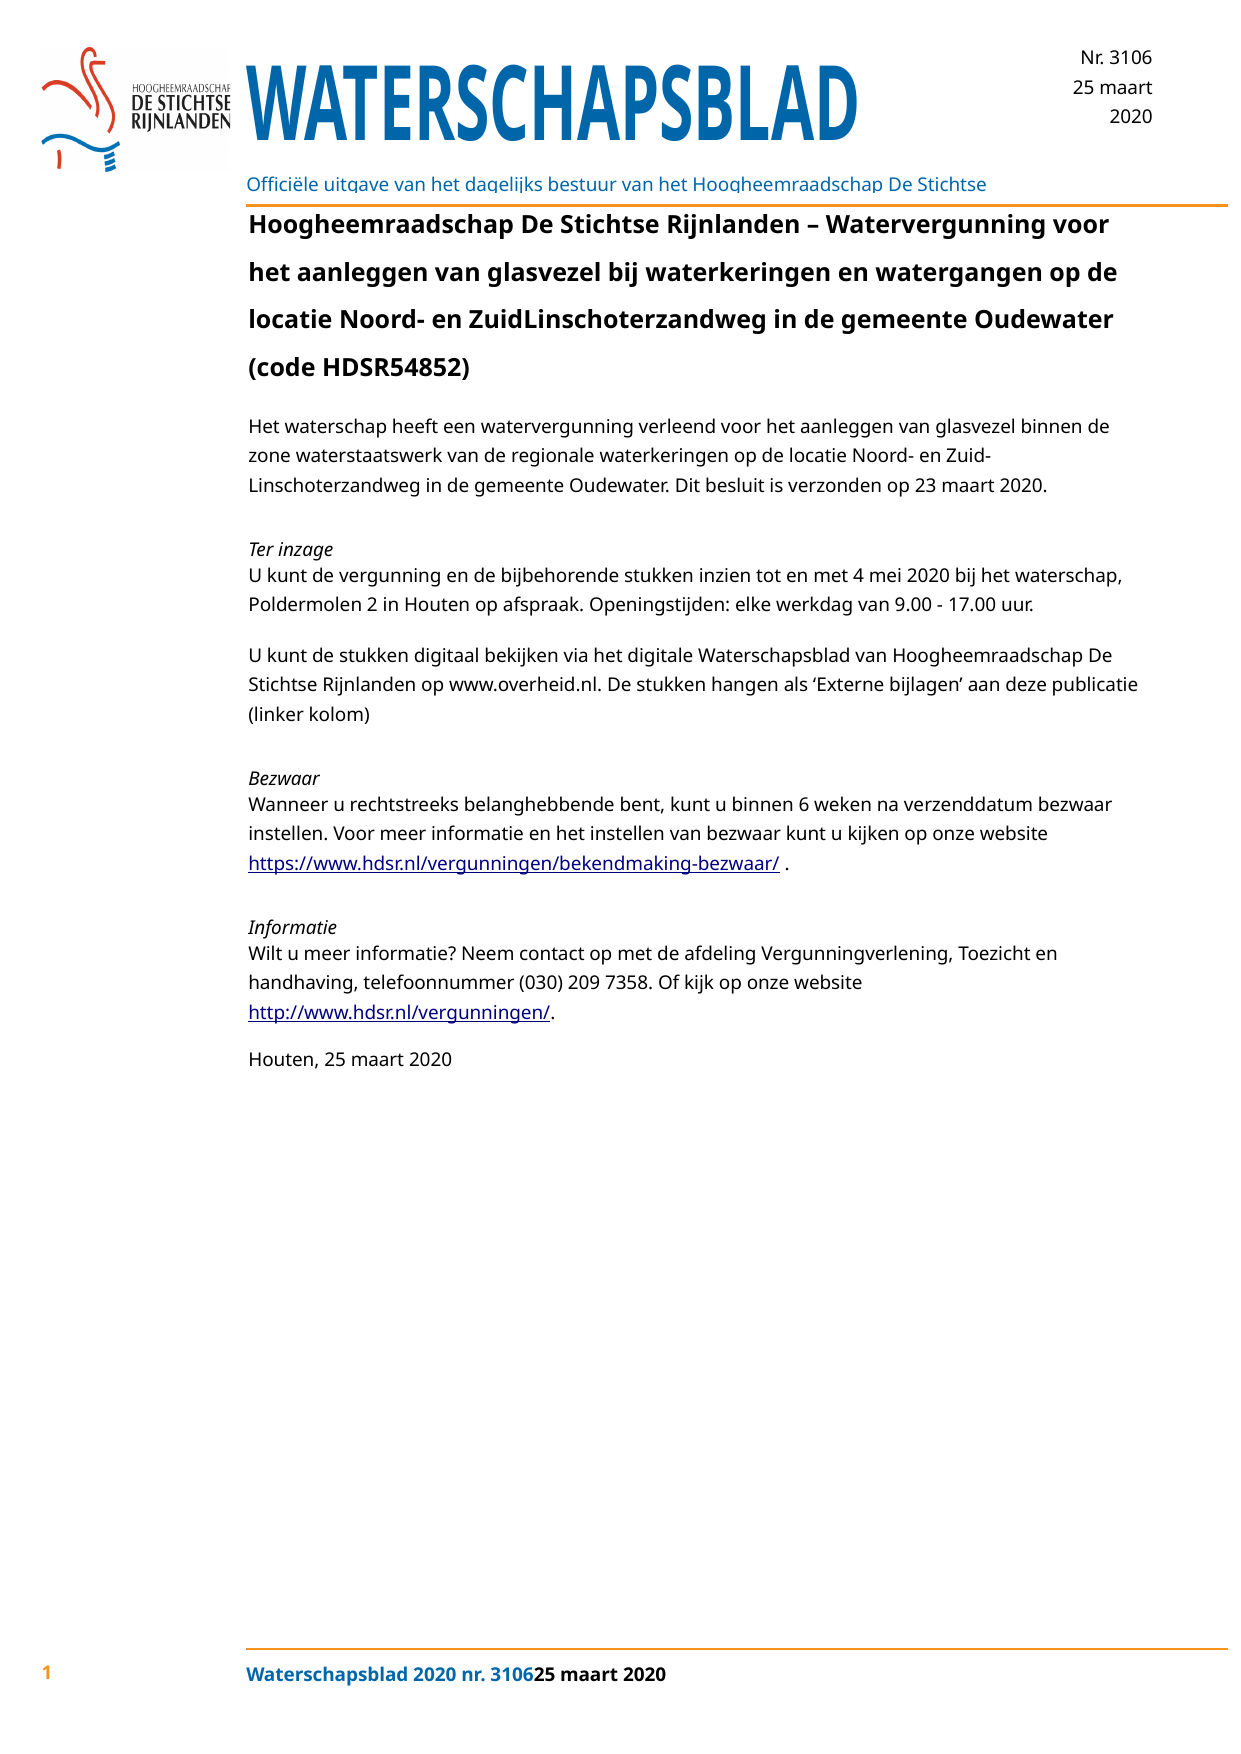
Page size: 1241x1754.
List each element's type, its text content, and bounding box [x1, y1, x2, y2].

text Ter inzage [248, 536, 1152, 562]
text U kunt de vergunning en de bijbehorende stukken inzien tot en met 4 mei 2020 bij het waterschap, Poldermolen 2 in Houten op afspraak. Openingstijden: elke werkdag van 9.00 - 17.00 uur. [248, 562, 1152, 617]
text Bezwaar [248, 765, 1152, 791]
text Houten, 25 maart 2020 [248, 1047, 1152, 1072]
text Het waterschap heeft een watervergunning verleend voor het aanleggen van glasvezel binnen de zone waterstaatswerk van de regionale waterkeringen op de locatie Noord- en Zuid-Linschoterzandweg in de gemeente Oudewater. Dit besluit is verzonden op 23 maart 2020. [248, 413, 1152, 498]
text U kunt de stukken digitaal bekijken via het digitale Waterschapsblad van Hoogheemraadschap De Stichtse Rijnlanden op www.overheid.nl. De stukken hangen als ‘Externe bijlagen’ aan deze publicatie (linker kolom) [248, 642, 1152, 727]
text Hoogheemraadschap De Stichtse Rijnlanden – Watervergunning voor het aanleggen van glasvezel bij waterkeringen en watergangen op de locatie Noord- en ZuidLinschoterzandweg in de gemeente Oudewater (code HDSR54852) [248, 207, 1152, 384]
text Wanneer u rechtstreeks belanghebbende bent, kunt u binnen 6 weken na verzenddatum bezwaar instellen. Voor meer informatie en het instellen van bezwaar kunt u kijken op onze website https://www.hdsr.nl/vergunningen/bekendmaking-bezwaar/ . [248, 791, 1152, 876]
picture [41, 47, 231, 172]
text Informatie [248, 914, 1152, 940]
text Wilt u meer informatie? Neem contact op met de afdeling Vergunningverlening, Toezicht en handhaving, telefoonnummer (030) 209 7358. Of kijk op onze website http://www.hdsr.nl/vergunningen/. [248, 940, 1152, 1024]
